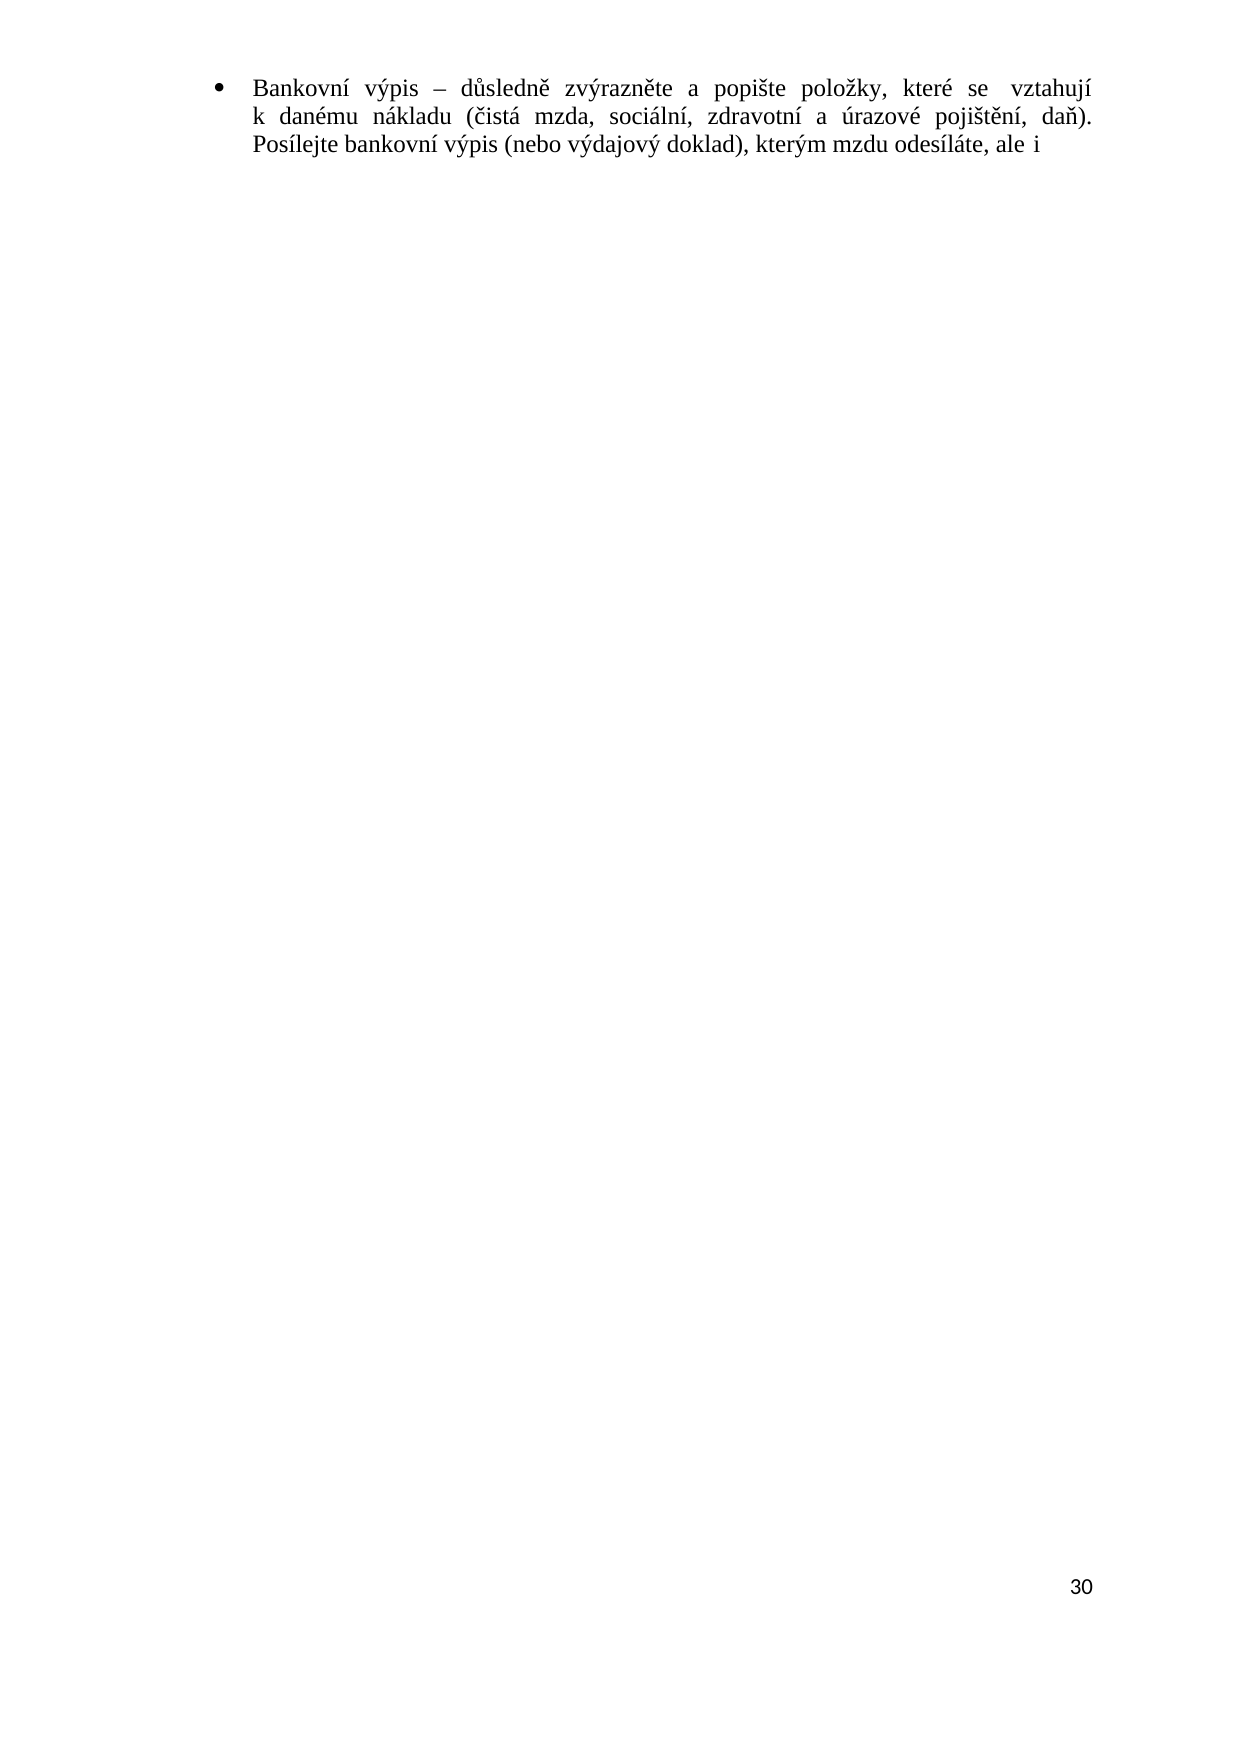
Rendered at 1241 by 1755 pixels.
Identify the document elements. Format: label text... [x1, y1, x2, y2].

list Bankovní výpis – důsledně zvýrazněte a popište položky, které se vztahují k danému nákladu (čistá mzda, sociální, zdravotní a úrazové pojištění, daň). Posílejte bankovní výpis (nebo výdajový doklad), kterým mzdu odesíláte, ale i [215, 74, 1093, 157]
